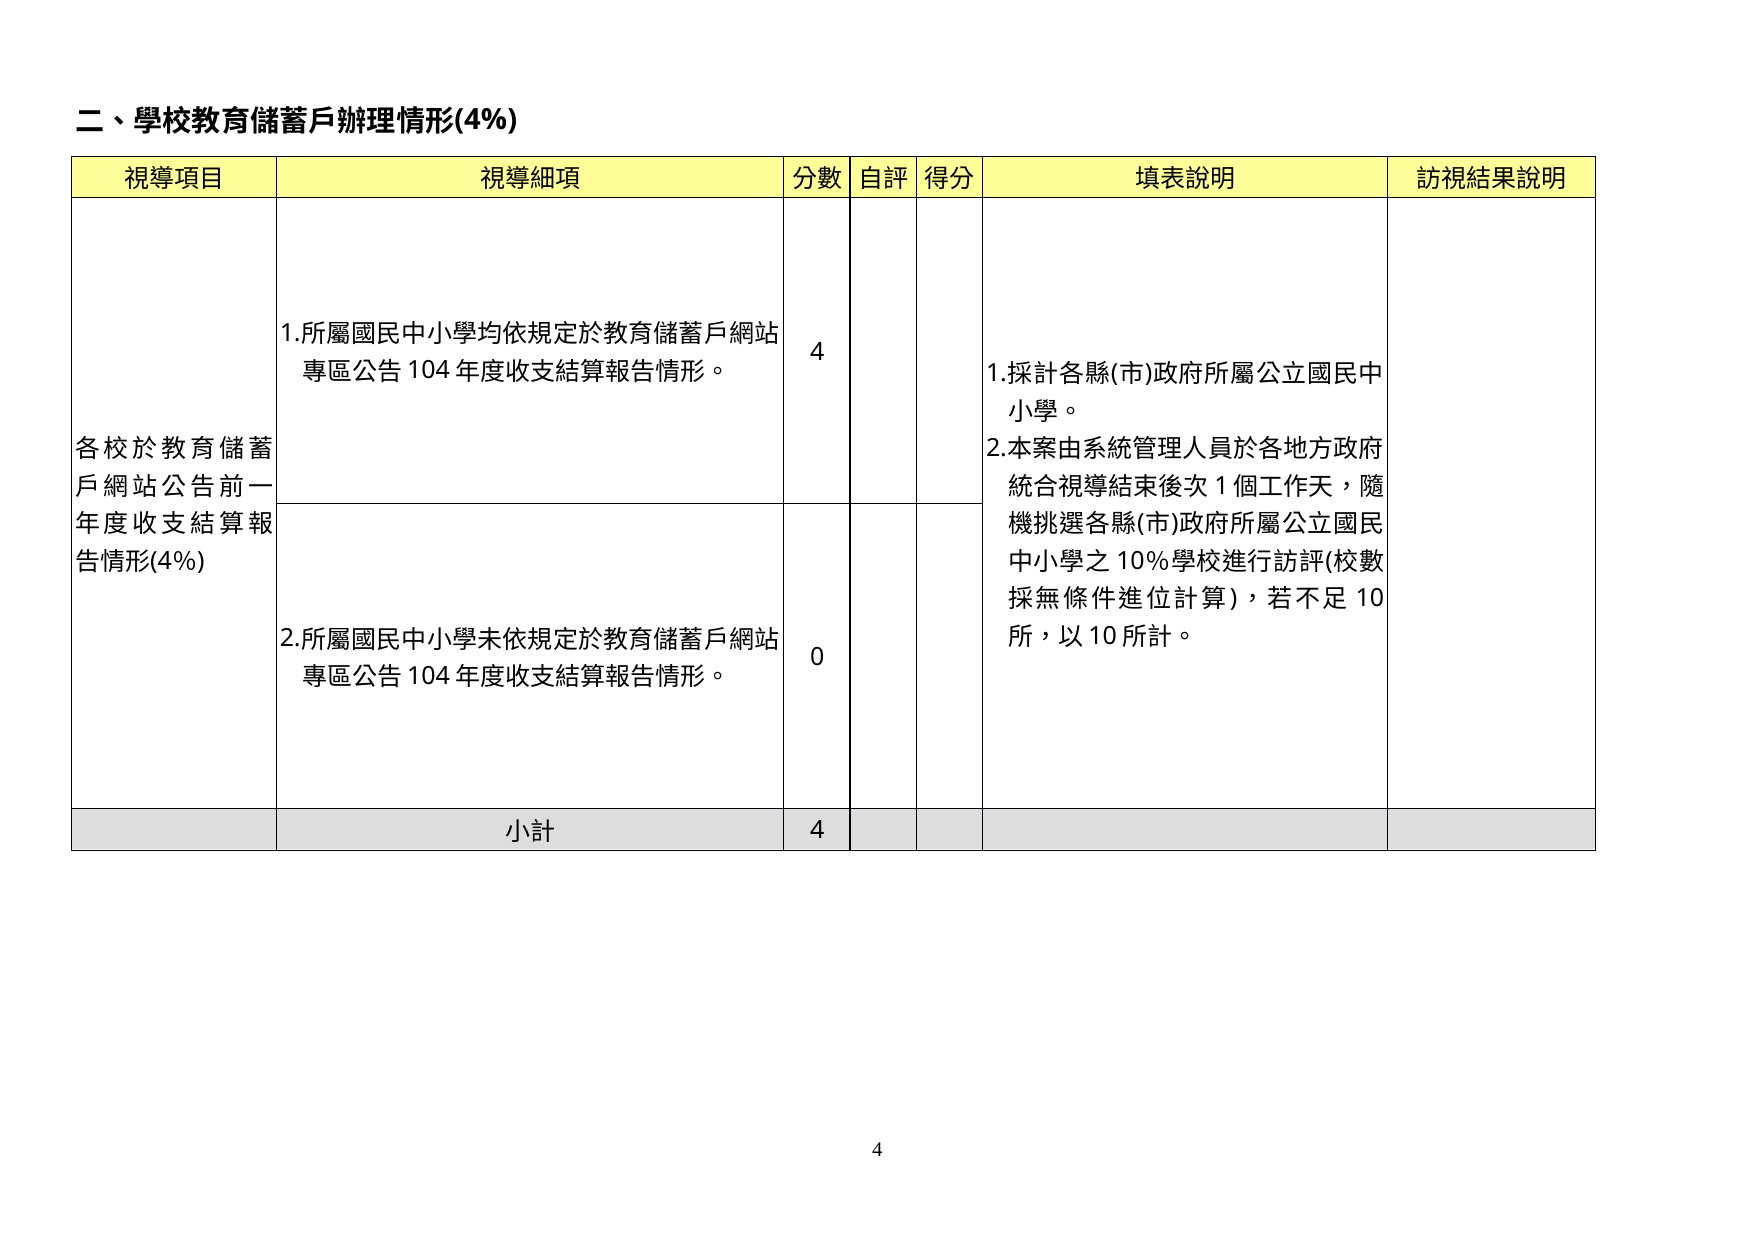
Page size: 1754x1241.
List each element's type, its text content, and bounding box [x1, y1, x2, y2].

table_cell 4 [784, 809, 849, 849]
table_cell 0 [784, 504, 849, 808]
table_cell [1388, 809, 1595, 849]
table_header 訪視結果說明 [1388, 157, 1595, 197]
table_cell 2.所屬國民中小學未依規定於教育儲蓄戶網站專區公告104年度收支結算報告情形。 [277, 504, 783, 808]
table_cell [917, 504, 982, 808]
table_header 自評 [851, 157, 916, 197]
table_cell [72, 809, 276, 849]
table_header 視導項目 [72, 157, 276, 197]
table_header 視導細項 [277, 157, 783, 197]
table_cell [851, 198, 916, 503]
table_cell 小計 [277, 809, 783, 849]
table_header 填表說明 [983, 157, 1387, 197]
table_cell [917, 809, 982, 849]
table_header 得分 [917, 157, 982, 197]
table_cell 4 [784, 198, 849, 503]
table_cell [851, 504, 916, 808]
table_cell 各校於教育儲蓄戶網站公告前一年度收支結算報告情形(4％) [72, 198, 276, 808]
table_cell 1.所屬國民中小學均依規定於教育儲蓄戶網站專區公告104年度收支結算報告情形。 [277, 198, 783, 503]
table_cell 1.採計各縣(市)政府所屬公立國民中小學。 2.本案由系統管理人員於各地方政府統合視導結束後次1個工作天，隨機挑選各縣(市)政府所屬公立國民中小學之10％學校進行訪評(校數採無條件進位計算)，若不足10所，以10所計。 [983, 198, 1387, 808]
table_cell [917, 198, 982, 503]
table_cell [1388, 198, 1595, 808]
text 二、學校教育儲蓄戶辦理情形(4%) [75, 81, 1679, 156]
table_cell [983, 809, 1387, 849]
table_header 分數 [784, 157, 849, 197]
table_cell [851, 809, 916, 849]
